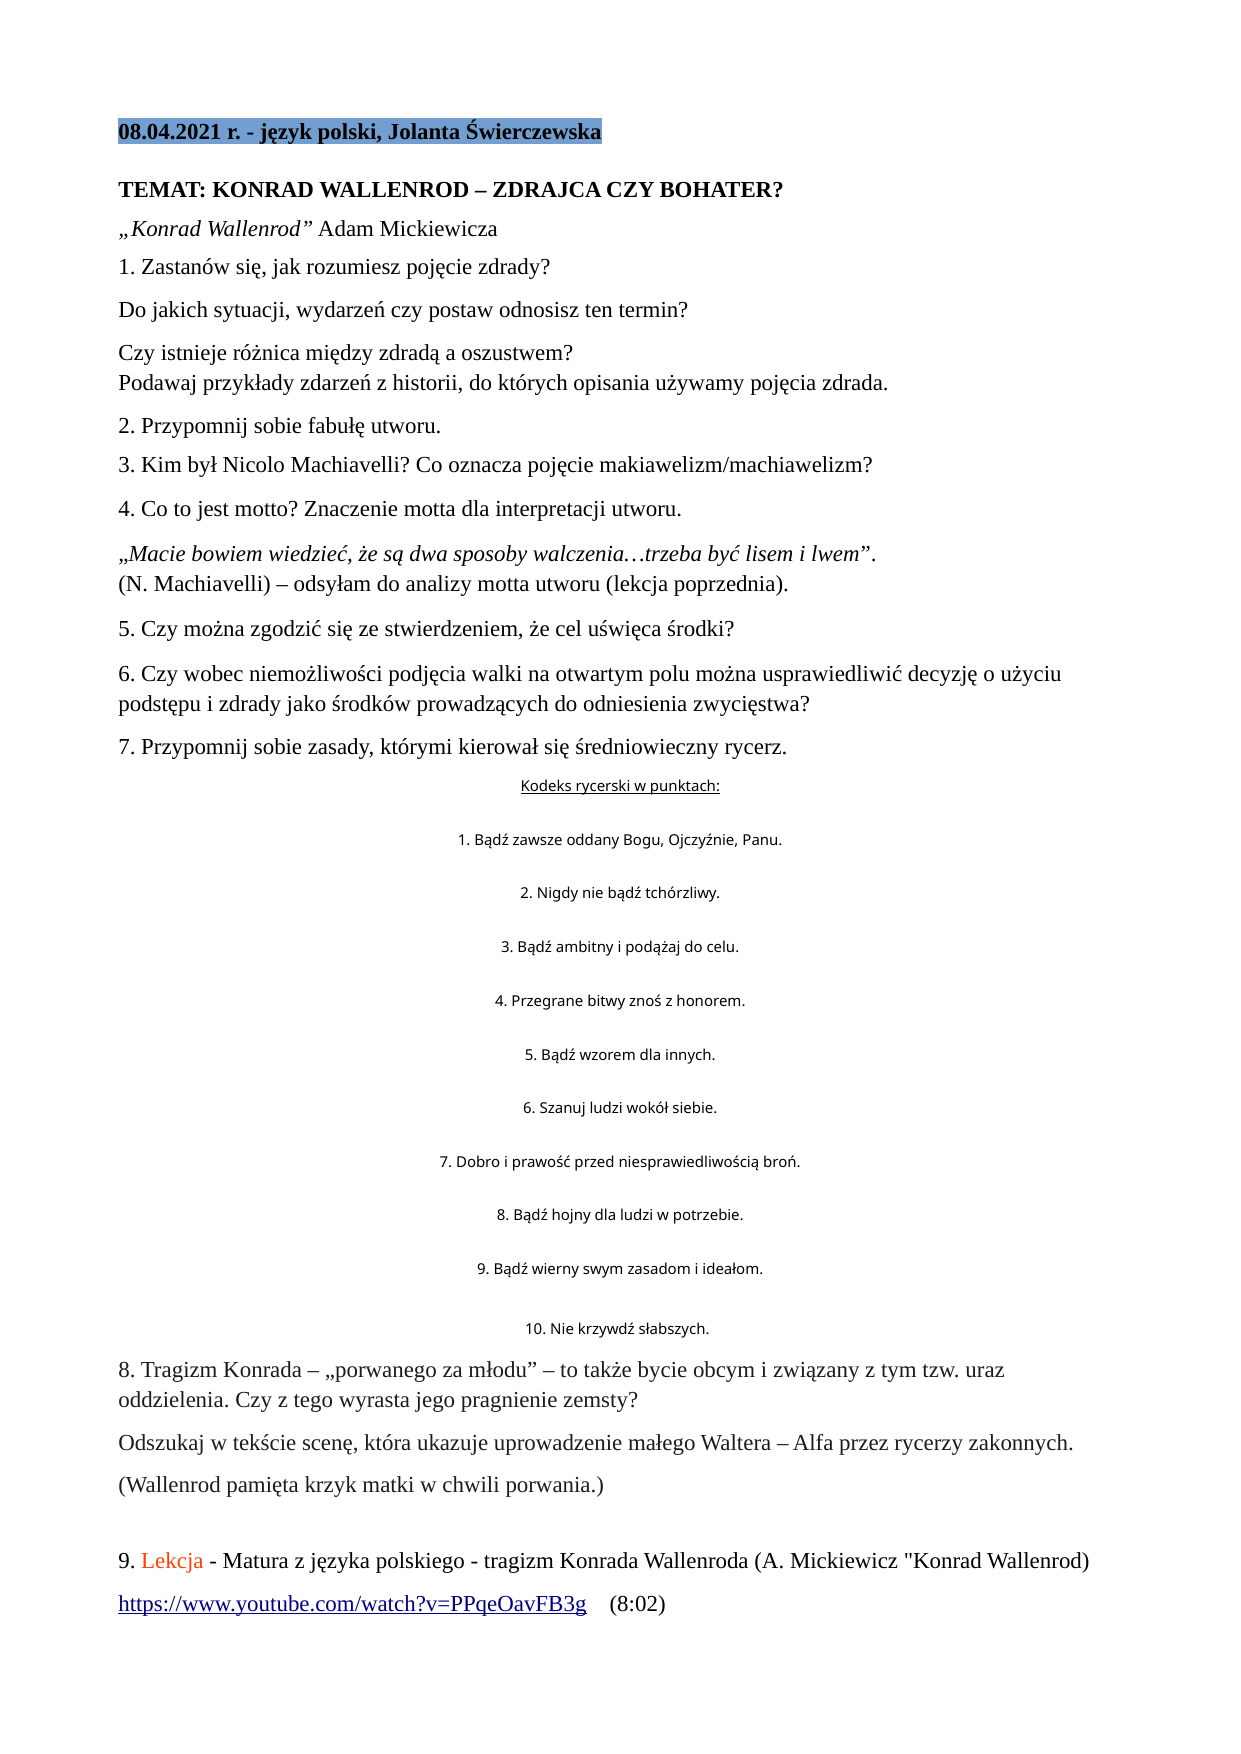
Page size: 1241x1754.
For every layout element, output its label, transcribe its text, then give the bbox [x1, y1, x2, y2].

list Kodeks rycerski w punktach: 1. Bądź zawsze oddany Bogu, Ojczyźnie, Panu. 2. Nigdy nie bądź tchórzliwy. 3. Bądź ambitny i podążaj do celu. 4. Przegrane bitwy znoś z honorem. 5. Bądź wzorem dla innych. 6. Szanuj ludzi wokół siebie. 7. Dobro i prawość przed niesprawiedliwością broń. 8. Bądź hojny dla ludzi w potrzebie. 9. Bądź wierny swym zasadom i ideałom. 10. Nie krzywdź słabszych. [118, 776, 1122, 1339]
list 5. Czy można zgodzić się ze stwierdzeniem, że cel uświęca środki? [118, 615, 1122, 642]
text 2. Przypomnij sobie fabułę utworu. [118, 412, 1122, 438]
text TEMAT: KONRAD WALLENROD – ZDRAJCA CZY BOHATER? [118, 176, 1122, 202]
text Do jakich sytuacji, wydarzeń czy postaw odnosisz ten termin? [118, 296, 1122, 322]
list 7. Przypomnij sobie zasady, którymi kierował się średniowieczny rycerz. [118, 733, 1122, 759]
list 6. Czy wobec niemożliwości podjęcia walki na otwartym polu można usprawiedliwić decyzję o użyciu podstępu i zdrady jako środków prowadzących do odniesienia zwycięstwa? [118, 660, 1122, 717]
text Czy istnieje różnica między zdradą a oszustwem? Podawaj przykłady zdarzeń z historii, do których opisania używamy pojęcia zdrada. [118, 339, 1122, 395]
list 8. Tragizm Konrada – „porwanego za młodu” – to także bycie obcym i związany z tym tzw. uraz oddzielenia. Czy z tego wyrasta jego pragnienie zemsty? [118, 1356, 1122, 1412]
list „Macie bowiem wiedzieć, że są dwa sposoby walczenia…trzeba być lisem i lwem”. (N. Machiavelli) – odsyłam do analizy motta utworu (lekcja poprzednia). [118, 540, 1122, 597]
text (Wallenrod pamięta krzyk matki w chwili porwania.) [118, 1471, 1122, 1498]
list 9. Lekcja - Matura z języka polskiego - tragizm Konrada Wallenroda (A. Mickiewicz "Konrad Wallenrod) [118, 1547, 1122, 1573]
list https://www.youtube.com/watch?v=PPqeOavFB3g (8:02) [118, 1590, 1122, 1616]
list 3. Kim był Nicolo Machiavelli? Co oznacza pojęcie makiawelizm/machiawelizm? [118, 451, 1122, 477]
text 1. Zastanów się, jak rozumiesz pojęcie zdrady? [118, 253, 1122, 280]
text „Konrad Wallenrod” Adam Mickiewicza [118, 214, 1122, 241]
text 08.04.2021 r. - język polski, Jolanta Świerczewska [118, 118, 1122, 144]
list 4. Co to jest motto? Znaczenie motta dla interpretacji utworu. [118, 495, 1122, 522]
list Odszukaj w tekście scenę, która ukazuje uprowadzenie małego Waltera – Alfa przez rycerzy zakonnych. [118, 1428, 1122, 1455]
